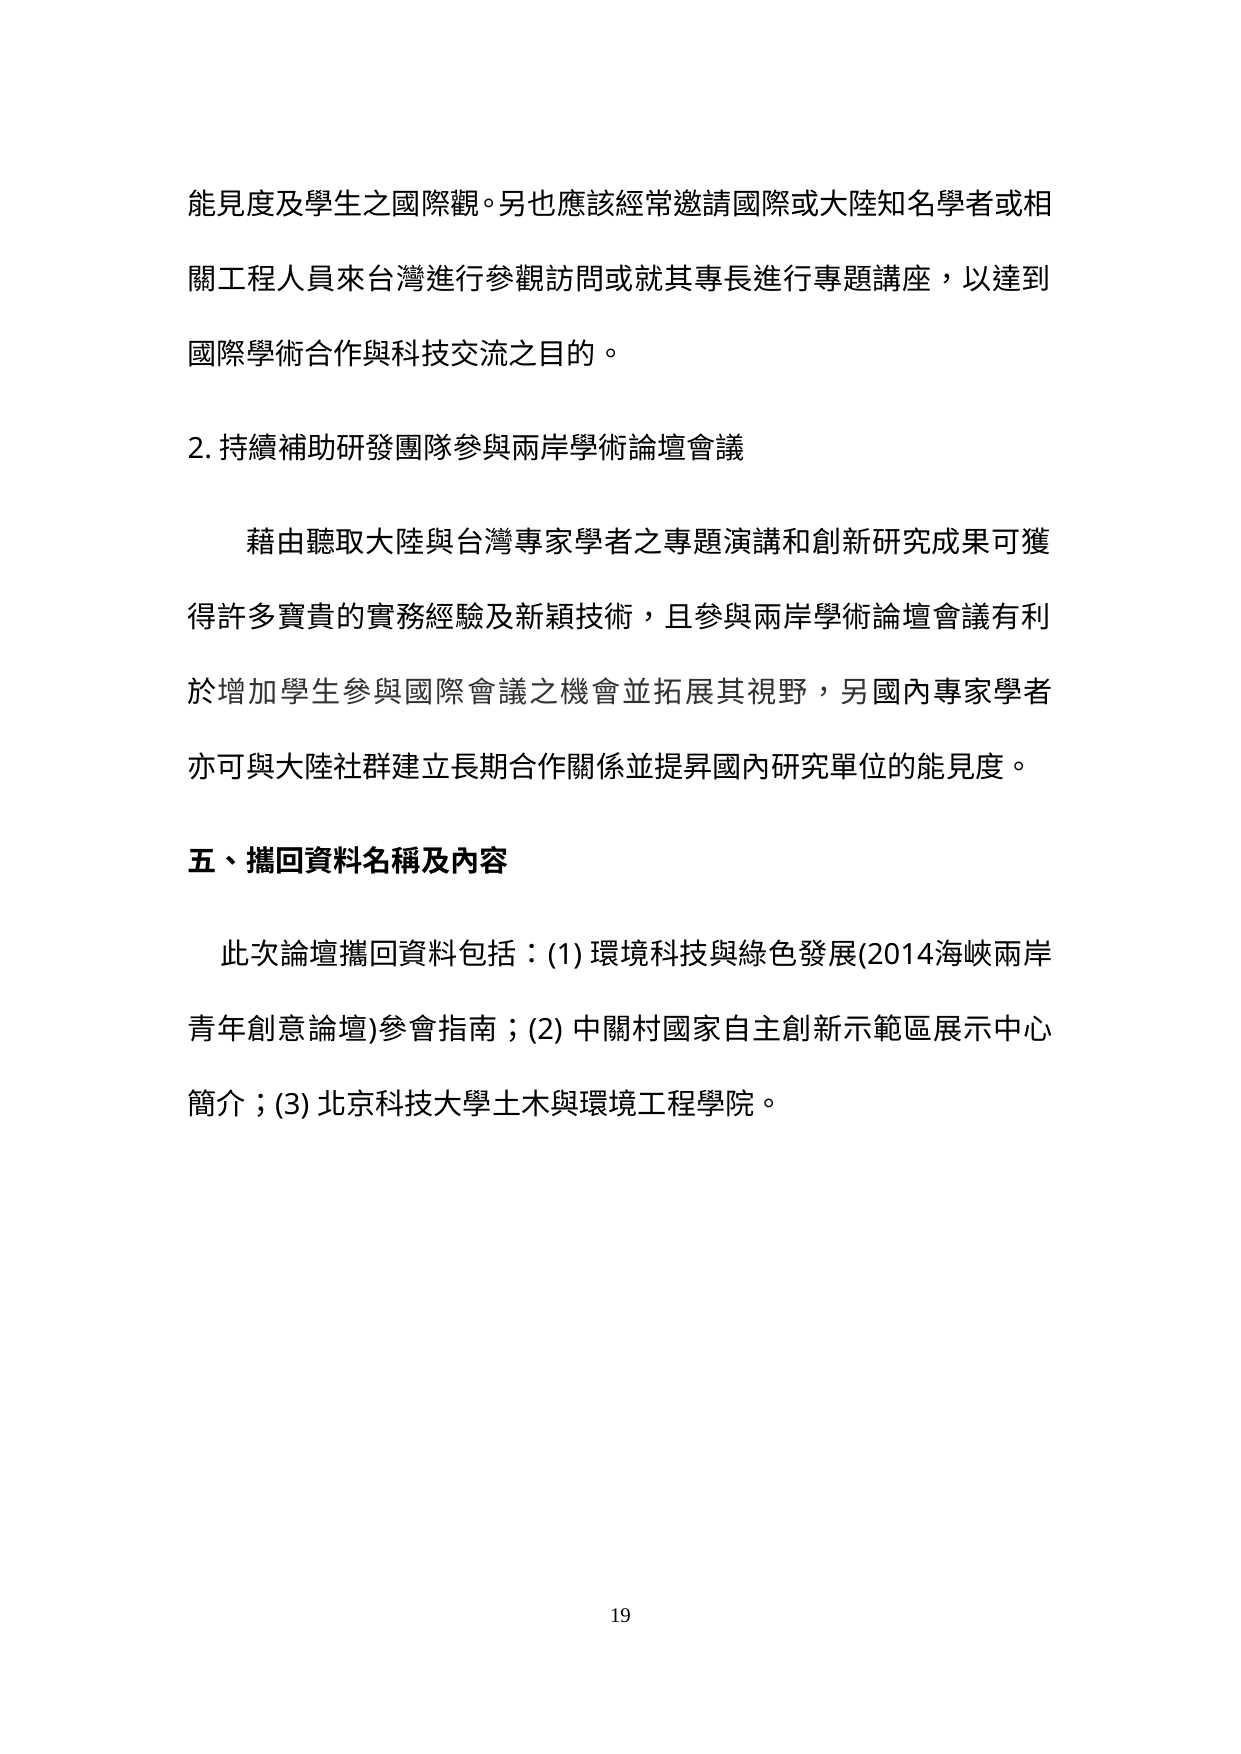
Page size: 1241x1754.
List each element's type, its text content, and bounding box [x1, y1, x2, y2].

text 此次論壇攜回資料包括：(1) 環境科技與綠色發展(2014海峽兩岸青年創意論壇)參會指南；(2) 中關村國家自主創新示範區展示中心簡介；(3) 北京科技大學土木與環境工程學院。 [187, 914, 1053, 1139]
text 2. 持續補助研發團隊參與兩岸學術論壇會議 [187, 408, 1053, 483]
text 五、攜回資料名稱及內容 [187, 821, 1053, 896]
text 有鑑於國內專家學者積極參與國際和兩岸會議，發表研發成果，有關單位應該多鼓勵研究學者及學生積極參與國際和兩岸間之學術會議或參訪一些相關之研究機構及技術開發公司，以了解國際和兩岸間之最新研究動態及先進技術之開發現況，提高台灣研究成果的能見度及學生之國際觀。另也應該經常邀請國際或大陸知名學者或相關工程人員來台灣進行參觀訪問或就其專長進行專題講座，以達到國際學術合作與科技交流之目的。 [187, 164, 1053, 389]
text 藉由聽取大陸與台灣專家學者之專題演講和創新研究成果可獲得許多寶貴的實務經驗及新穎技術，且參與兩岸學術論壇會議有利於增加學生參與國際會議之機會並拓展其視野，另國內專家學者亦可與大陸社群建立長期合作關係並提昇國內研究單位的能見度。 [187, 502, 1053, 802]
